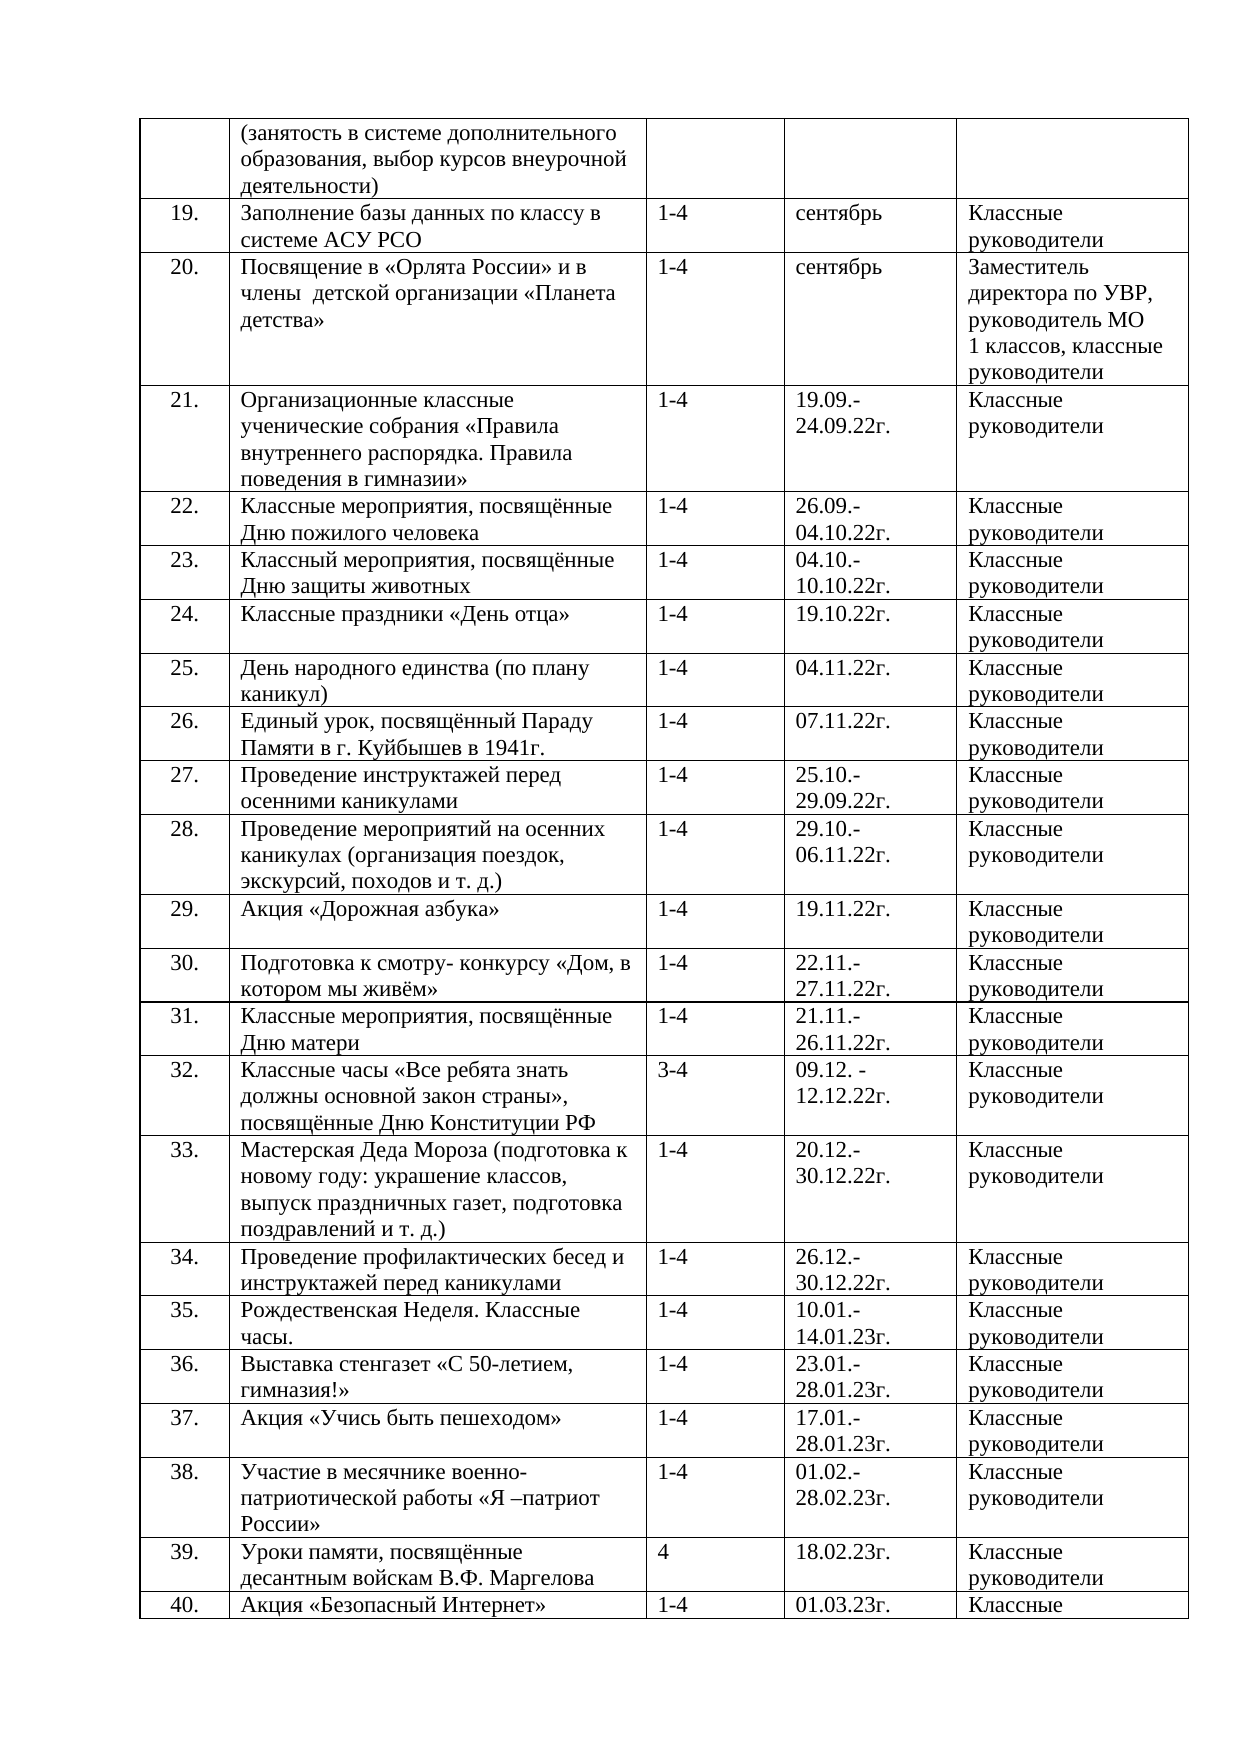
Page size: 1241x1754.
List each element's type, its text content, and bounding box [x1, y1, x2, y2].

table_cell 39. [141, 1538, 229, 1591]
table_cell 26.12.-30.12.22г. [785, 1243, 956, 1295]
table_cell 26. [141, 707, 229, 760]
table_cell 1-4 [647, 600, 784, 652]
table_cell Единый урок, посвящённый Параду Памяти в г. Куйбышев в 1941г. [230, 707, 646, 760]
table_cell 25. [141, 654, 229, 706]
table_cell 18.02.23г. [785, 1538, 956, 1591]
table_cell Классные руководители [957, 1003, 1188, 1055]
table_cell Классные руководители [957, 815, 1188, 894]
table_cell Классные руководители [957, 199, 1188, 252]
table_cell Классные мероприятия, посвящённые Дню пожилого человека [230, 492, 646, 545]
table_cell Классные руководители [957, 1458, 1188, 1537]
table_cell 10.01.-14.01.23г. [785, 1296, 956, 1349]
table_cell 1-4 [647, 386, 784, 491]
table_cell Классные руководители [957, 600, 1188, 652]
table_cell [957, 119, 1188, 198]
table_cell 17.01.-28.01.23г. [785, 1404, 956, 1457]
table_cell 07.11.22г. [785, 707, 956, 760]
table_cell 1-4 [647, 761, 784, 814]
table_cell 04.11.22г. [785, 654, 956, 706]
table_cell 1-4 [647, 707, 784, 760]
table_cell (занятость в системе дополнительного образования, выбор курсов внеурочной деятельности) [230, 119, 646, 198]
table_cell 1-4 [647, 492, 784, 545]
table_cell 22. [141, 492, 229, 545]
table_cell Выставка стенгазет «С 50-летием, гимназия!» [230, 1350, 646, 1403]
table_cell 26.09.- 04.10.22г. [785, 492, 956, 545]
table_cell 1-4 [647, 199, 784, 252]
table_cell 21.11.-26.11.22г. [785, 1003, 956, 1055]
table_cell 3-4 [647, 1056, 784, 1135]
table_cell 34. [141, 1243, 229, 1295]
table_cell 19.10.22г. [785, 600, 956, 652]
table_cell 36. [141, 1350, 229, 1403]
table_cell Мастерская Деда Мороза (подготовка к новому году: украшение классов, выпуск праздничных газет, подготовка поздравлений и т. д.) [230, 1136, 646, 1242]
table_cell Заполнение базы данных по классу в системе АСУ РСО [230, 199, 646, 252]
table_cell 1-4 [647, 1458, 784, 1537]
table_cell Классные праздники «День отца» [230, 600, 646, 652]
table_cell Классные руководители [957, 492, 1188, 545]
table_cell сентябрь [785, 253, 956, 385]
table_cell Классные мероприятия, посвящённые Дню матери [230, 1003, 646, 1055]
table_cell Классные руководители [957, 1538, 1188, 1591]
table_cell Проведение профилактических бесед и инструктажей перед каникулами [230, 1243, 646, 1295]
table_cell Классные руководители [957, 1350, 1188, 1403]
table_cell 1-4 [647, 654, 784, 706]
table_cell Классные руководители [957, 949, 1188, 1001]
table_cell 04.10.-10.10.22г. [785, 546, 956, 599]
table_cell Подготовка к смотру- конкурсу «Дом, в котором мы живём» [230, 949, 646, 1001]
table_cell Классные часы «Все ребята знать должны основной закон страны», посвящённые Дню Конституции РФ [230, 1056, 646, 1135]
table_cell 23. [141, 546, 229, 599]
table_cell сентябрь [785, 199, 956, 252]
table_cell 29.10.-06.11.22г. [785, 815, 956, 894]
table_cell 29. [141, 895, 229, 948]
table_cell День народного единства (по плану каникул) [230, 654, 646, 706]
table_cell Классные руководители [957, 707, 1188, 760]
table_cell 1-4 [647, 1003, 784, 1055]
table_cell 35. [141, 1296, 229, 1349]
table_cell 1-4 [647, 1350, 784, 1403]
table_cell Классные руководители [957, 761, 1188, 814]
table_cell 1-4 [647, 1136, 784, 1242]
table_cell Классные руководители [957, 895, 1188, 948]
table_cell 1-4 [647, 253, 784, 385]
table_cell Классные [957, 1592, 1188, 1618]
table_cell 4 [647, 1538, 784, 1591]
table_cell Классный мероприятия, посвящённые Дню защиты животных [230, 546, 646, 599]
table_cell 23.01.-28.01.23г. [785, 1350, 956, 1403]
table_cell 19.09.-24.09.22г. [785, 386, 956, 491]
table_cell 31. [141, 1003, 229, 1055]
table_cell Классные руководители [957, 1404, 1188, 1457]
table_cell Классные руководители [957, 1243, 1188, 1295]
table_cell 01.02.-28.02.23г. [785, 1458, 956, 1537]
table_cell [647, 119, 784, 198]
table_cell 01.03.23г. [785, 1592, 956, 1618]
table_cell 1-4 [647, 1404, 784, 1457]
table_cell 19.11.22г. [785, 895, 956, 948]
table_cell 32. [141, 1056, 229, 1135]
table_cell 20.12.-30.12.22г. [785, 1136, 956, 1242]
table_cell Уроки памяти, посвящённые десантным войскам В.Ф. Маргелова [230, 1538, 646, 1591]
table_cell 09.12. -12.12.22г. [785, 1056, 956, 1135]
table_cell 22.11.-27.11.22г. [785, 949, 956, 1001]
table_cell Проведение инструктажей перед осенними каникулами [230, 761, 646, 814]
table_cell 21. [141, 386, 229, 491]
table_cell 19. [141, 199, 229, 252]
table_cell Рождественская Неделя. Классные часы. [230, 1296, 646, 1349]
table_cell 38. [141, 1458, 229, 1537]
table_cell Классные руководители [957, 1056, 1188, 1135]
table_cell 27. [141, 761, 229, 814]
table_cell Классные руководители [957, 1296, 1188, 1349]
table_cell 30. [141, 949, 229, 1001]
table_cell 25.10.-29.09.22г. [785, 761, 956, 814]
table_cell Проведение мероприятий на осенних каникулах (организация поездок, экскурсий, походов и т. д.) [230, 815, 646, 894]
table_cell Классные руководители [957, 386, 1188, 491]
table_cell [141, 119, 229, 198]
table_cell 1-4 [647, 949, 784, 1001]
table_cell 20. [141, 253, 229, 385]
table_cell 1-4 [647, 546, 784, 599]
table_cell Участие в месячнике военно-патриотической работы «Я –патриот России» [230, 1458, 646, 1537]
table_cell 24. [141, 600, 229, 652]
table_cell Заместитель директора по УВР, руководитель МО 1 классов, классные руководители [957, 253, 1188, 385]
table_cell Классные руководители [957, 1136, 1188, 1242]
table_cell Классные руководители [957, 546, 1188, 599]
table_cell Акция «Дорожная азбука» [230, 895, 646, 948]
table_cell 1-4 [647, 815, 784, 894]
table_cell 28. [141, 815, 229, 894]
table_cell 40. [141, 1592, 229, 1618]
table_cell [785, 119, 956, 198]
table_cell 1-4 [647, 1592, 784, 1618]
table_cell Акция «Безопасный Интернет» [230, 1592, 646, 1618]
table_cell 37. [141, 1404, 229, 1457]
table_cell Организационные классные ученические собрания «Правила внутреннего распорядка. Правила поведения в гимназии» [230, 386, 646, 491]
table_cell 1-4 [647, 895, 784, 948]
table_cell 1-4 [647, 1243, 784, 1295]
table_cell Классные руководители [957, 654, 1188, 706]
table_cell Посвящение в «Орлята России» и в члены детской организации «Планета детства» [230, 253, 646, 385]
table_cell 1-4 [647, 1296, 784, 1349]
table_cell 33. [141, 1136, 229, 1242]
table_cell Акция «Учись быть пешеходом» [230, 1404, 646, 1457]
